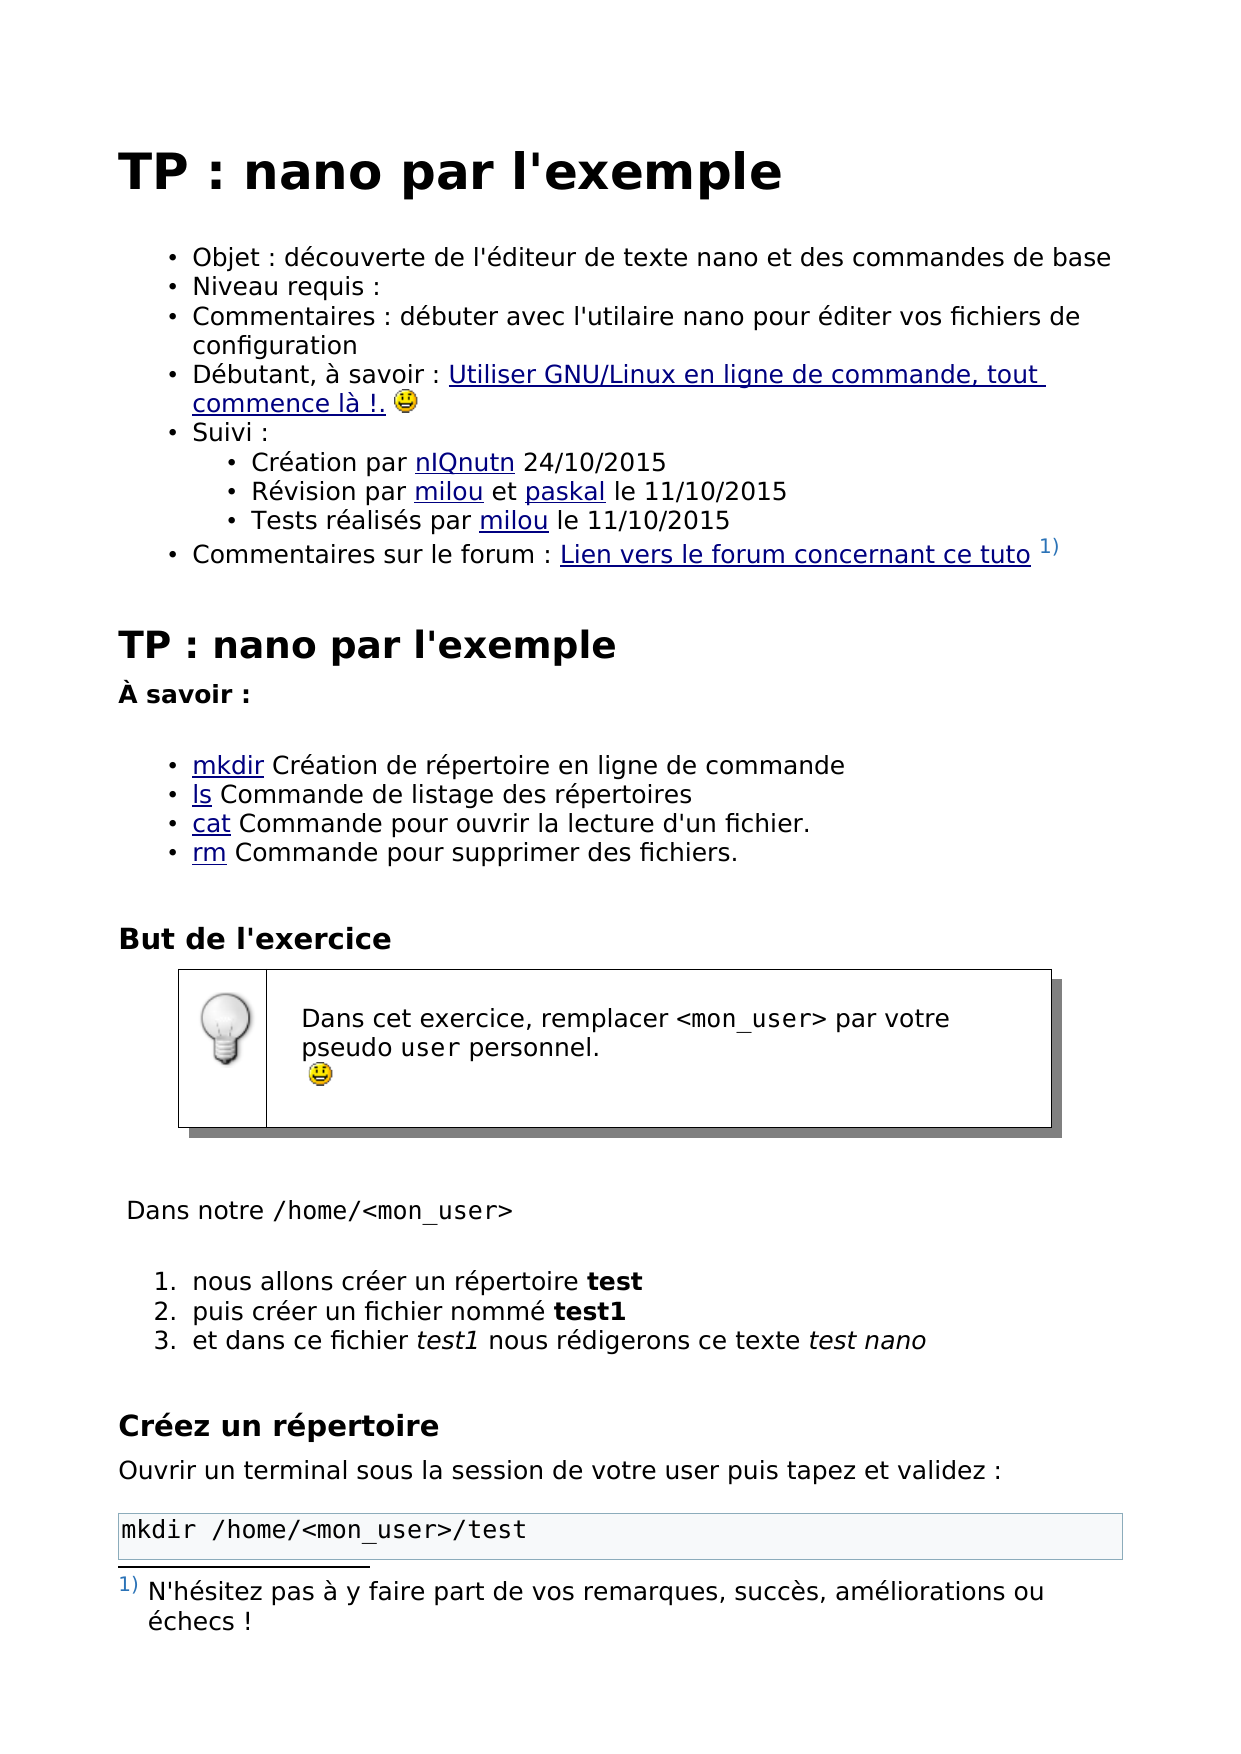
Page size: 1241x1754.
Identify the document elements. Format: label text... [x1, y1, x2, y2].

list Objet : découverte de l'éditeur de texte nano et des commandes de base [177, 243, 1122, 272]
table_header Dans cet exercice, remplacer <mon_user> par votre pseudo user personnel. [267, 970, 1051, 1127]
list nous allons créer un répertoire test [177, 1267, 1122, 1297]
list Révision par milou et paskal le 11/10/2015 [236, 477, 1122, 506]
picture [394, 389, 418, 413]
list rm Commande pour supprimer des fichiers. [177, 838, 1122, 868]
list N'hésitez pas à y faire part de vos remarques, succès, améliorations ou échecs ! [118, 1573, 1122, 1636]
list Niveau requis : [177, 272, 1122, 302]
subtitle Créez un répertoire [118, 1409, 1122, 1443]
text Dans notre /home/<mon_user> [118, 1138, 1122, 1226]
list Commentaires sur le forum : Lien vers le forum concernant ce tuto [177, 535, 1122, 569]
text À savoir : [118, 680, 1122, 709]
list Commentaires : débuter avec l'utilaire nano pour éditer vos fichiers de configuration [177, 302, 1122, 360]
table_header [179, 970, 266, 1127]
table_header mkdir /home/<mon_user>/test [119, 1514, 1122, 1559]
subtitle TP : nano par l'exemple [118, 143, 1122, 201]
picture [308, 1062, 333, 1086]
list Suivi : [177, 418, 1122, 448]
list et dans ce fichier test1 nous rédigerons ce texte test nano [177, 1326, 1122, 1355]
list cat Commande pour ouvrir la lecture d'un fichier. [177, 809, 1122, 838]
list Création par nIQnutn 24/10/2015 [236, 448, 1122, 477]
picture [190, 992, 266, 1068]
subtitle TP : nano par l'exemple [118, 624, 1122, 667]
list Tests réalisés par milou le 11/10/2015 [236, 506, 1122, 535]
subtitle But de l'exercice [118, 922, 1122, 956]
list mkdir Création de répertoire en ligne de commande [177, 751, 1122, 780]
list Débutant, à savoir : Utiliser GNU/Linux en ligne de commande, tout commence là !. [177, 360, 1122, 418]
list puis créer un fichier nommé test1 [177, 1297, 1122, 1326]
list ls Commande de listage des répertoires [177, 780, 1122, 809]
text Ouvrir un terminal sous la session de votre user puis tapez et validez : [118, 1456, 1122, 1485]
